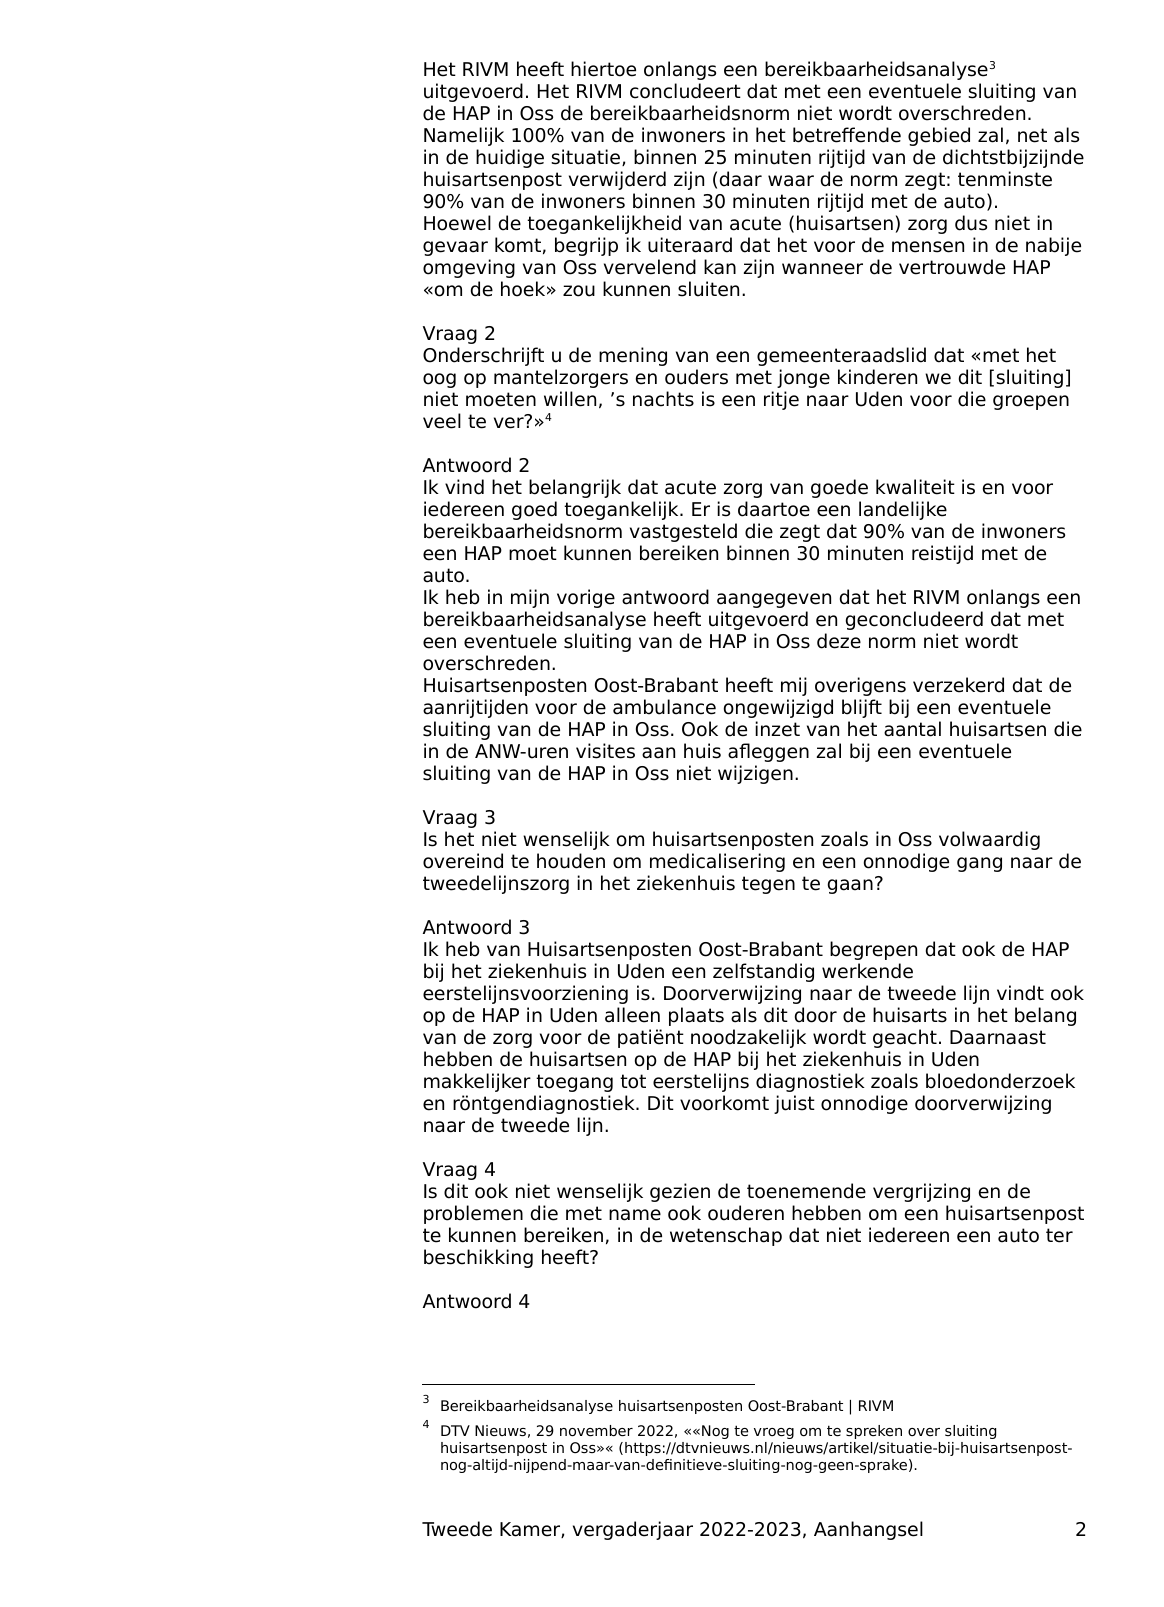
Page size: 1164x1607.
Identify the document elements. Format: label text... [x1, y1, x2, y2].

text Hoewel de toegankelijkheid van acute (huisartsen) zorg dus niet in gevaar komt, begrijp ik uiteraard dat het voor de mensen in de nabije omgeving van Oss vervelend kan zijn wanneer de vertrouwde HAP «om de hoek» zou kunnen sluiten. [422, 213, 1087, 301]
text Ik heb in mijn vorige antwoord aangegeven dat het RIVM onlangs een bereikbaarheidsanalyse heeft uitgevoerd en geconcludeerd dat met een eventuele sluiting van de HAP in Oss deze norm niet wordt overschreden. [422, 587, 1087, 675]
text Vraag 4 [422, 1159, 1087, 1181]
text Het RIVM heeft hiertoe onlangs een bereikbaarheidsanalyse uitgevoerd. Het RIVM concludeert dat met een eventuele sluiting van de HAP in Oss de bereikbaarheidsnorm niet wordt overschreden. Namelijk 100% van de inwoners in het betreffende gebied zal, net als in de huidige situatie, binnen 25 minuten rijtijd van de dichtstbijzijnde huisartsenpost verwijderd zijn (daar waar de norm zegt: tenminste 90% van de inwoners binnen 30 minuten rijtijd met de auto). [422, 59, 1087, 213]
text Antwoord 3 [422, 917, 1087, 939]
text DTV Nieuws, 29 november 2022, ««Nog te vroeg om te spreken over sluiting huisartsenpost in Oss»« (https://dtvnieuws.nl/nieuws/artikel/situatie-bij-huisartsenpost-nog-altijd-nijpend-maar-van-definitieve-sluiting-nog-geen-sprake). [422, 1418, 1087, 1474]
text Bereikbaarheidsanalyse huisartsenposten Oost-Brabant | RIVM [422, 1393, 1087, 1416]
text Antwoord 2 [422, 455, 1087, 477]
text Vraag 3 [422, 807, 1087, 829]
text Vraag 2 [422, 323, 1087, 345]
text Onderschrijft u de mening van een gemeenteraadslid dat «met het oog op mantelzorgers en ouders met jonge kinderen we dit [sluiting] niet moeten willen, ’s nachts is een ritje naar Uden voor die groepen veel te ver?» [422, 345, 1087, 433]
text Huisartsenposten Oost-Brabant heeft mij overigens verzekerd dat de aanrijtijden voor de ambulance ongewijzigd blijft bij een eventuele sluiting van de HAP in Oss. Ook de inzet van het aantal huisartsen die in de ANW-uren visites aan huis afleggen zal bij een eventuele sluiting van de HAP in Oss niet wijzigen. [422, 675, 1087, 785]
text Ik vind het belangrijk dat acute zorg van goede kwaliteit is en voor iedereen goed toegankelijk. Er is daartoe een landelijke bereikbaarheidsnorm vastgesteld die zegt dat 90% van de inwoners een HAP moet kunnen bereiken binnen 30 minuten reistijd met de auto. [422, 477, 1087, 587]
text Is dit ook niet wenselijk gezien de toenemende vergrijzing en de problemen die met name ook ouderen hebben om een huisartsenpost te kunnen bereiken, in de wetenschap dat niet iedereen een auto ter beschikking heeft? [422, 1181, 1087, 1269]
text Antwoord 4 [422, 1291, 1087, 1313]
text Is het niet wenselijk om huisartsenposten zoals in Oss volwaardig overeind te houden om medicalisering en een onnodige gang naar de tweedelijnszorg in het ziekenhuis tegen te gaan? [422, 829, 1087, 895]
text Ik heb van Huisartsenposten Oost-Brabant begrepen dat ook de HAP bij het ziekenhuis in Uden een zelfstandig werkende eerstelijnsvoorziening is. Doorverwijzing naar de tweede lijn vindt ook op de HAP in Uden alleen plaats als dit door de huisarts in het belang van de zorg voor de patiënt noodzakelijk wordt geacht. Daarnaast hebben de huisartsen op de HAP bij het ziekenhuis in Uden makkelijker toegang tot eerstelijns diagnostiek zoals bloedonderzoek en röntgendiagnostiek. Dit voorkomt juist onnodige doorverwijzing naar de tweede lijn. [422, 939, 1087, 1137]
